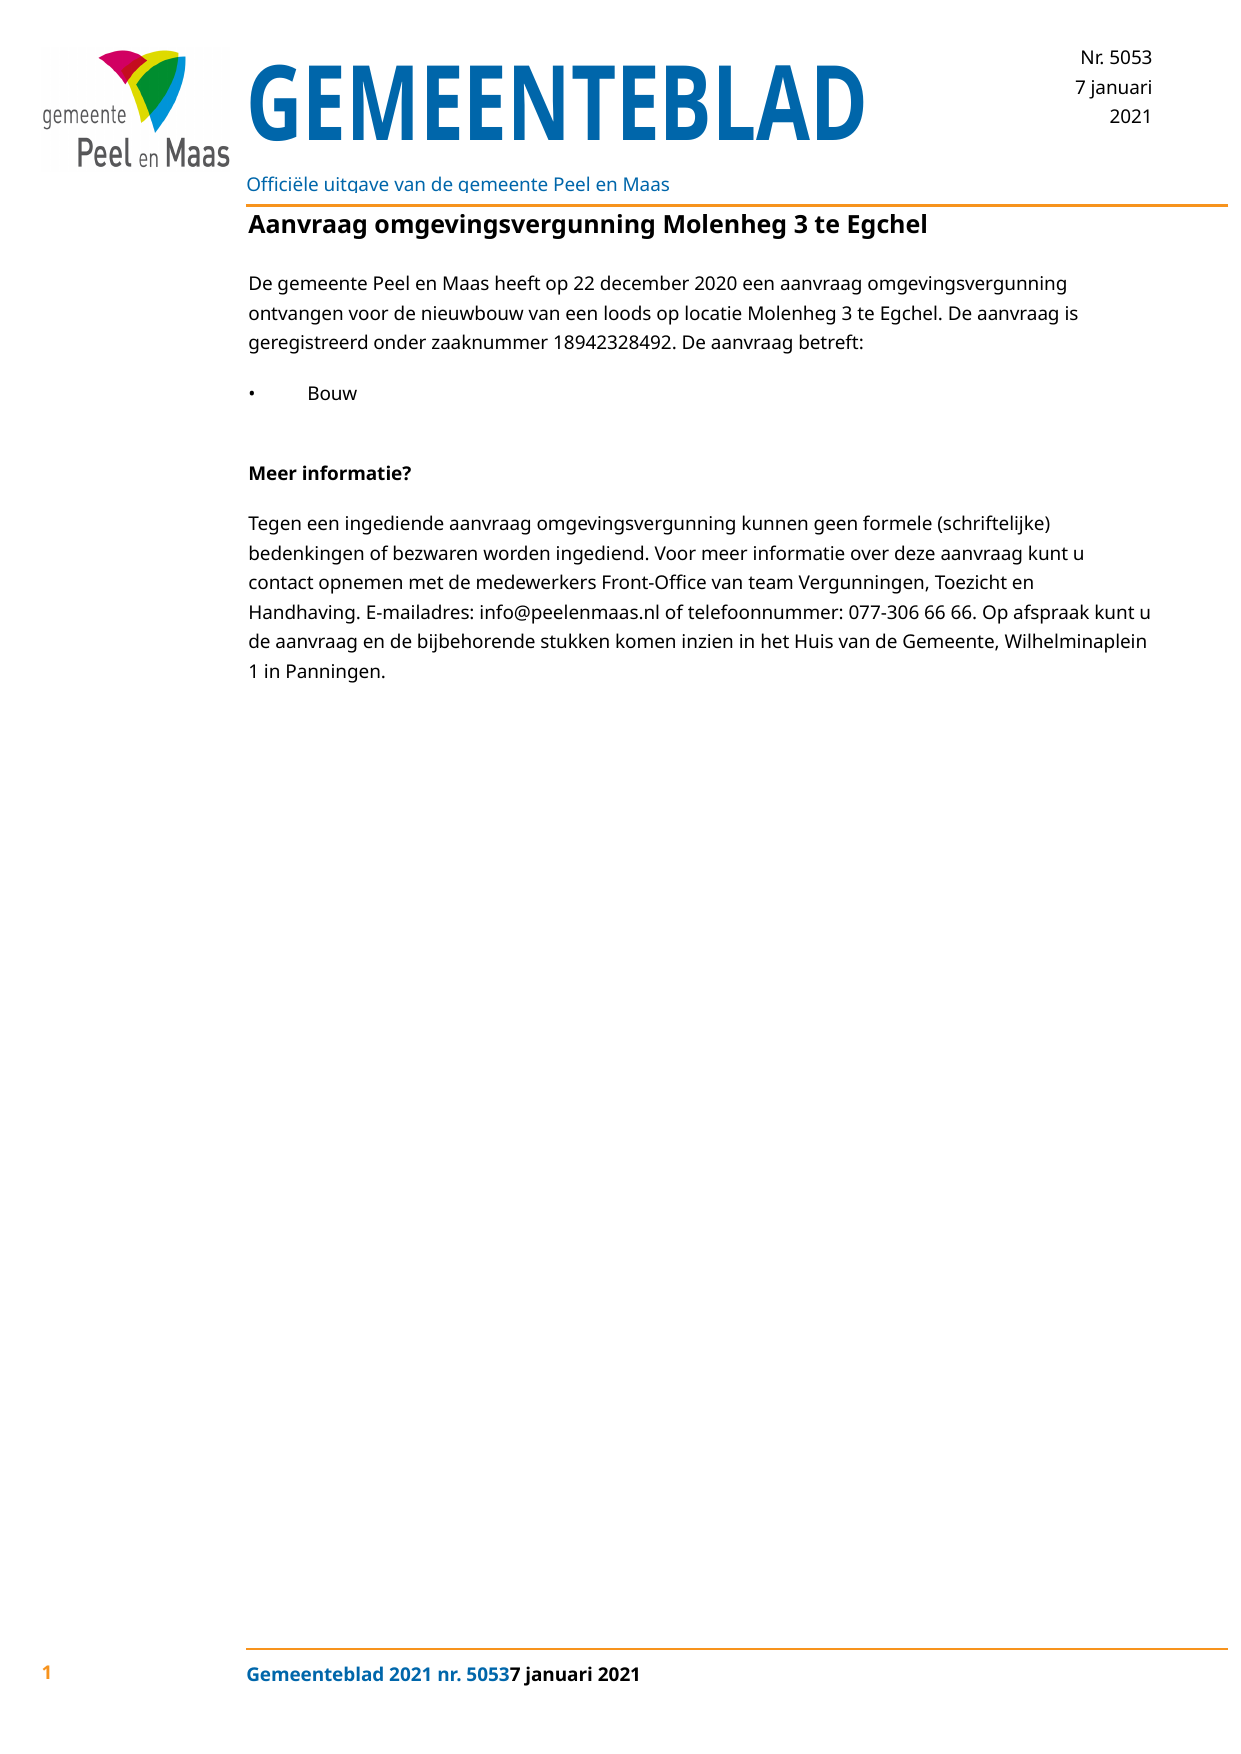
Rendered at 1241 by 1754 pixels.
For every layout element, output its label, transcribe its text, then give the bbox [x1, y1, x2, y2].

list Bouw [248, 380, 1152, 406]
text De gemeente Peel en Maas heeft op 22 december 2020 een aanvraag omgevingsvergunning ontvangen voor de nieuwbouw van een loods op locatie Molenheg 3 te Egchel. De aanvraag is geregistreerd onder zaaknummer 18942328492. De aanvraag betreft: [248, 270, 1152, 355]
text Meer informatie? [248, 460, 1152, 486]
picture [41, 47, 231, 172]
text Tegen een ingediende aanvraag omgevingsvergunning kunnen geen formele (schriftelijke) bedenkingen of bezwaren worden ingediend. Voor meer informatie over deze aanvraag kunt u contact opnemen met de medewerkers Front-Office van team Vergunningen, Toezicht en Handhaving. E-mailadres: info@peelenmaas.nl of telefoonnummer: 077-306 66 66. Op afspraak kunt u de aanvraag en de bijbehorende stukken komen inzien in het Huis van de Gemeente, Wilhelminaplein 1 in Panningen. [248, 510, 1152, 684]
text Aanvraag omgevingsvergunning Molenheg 3 te Egchel [248, 207, 1152, 241]
